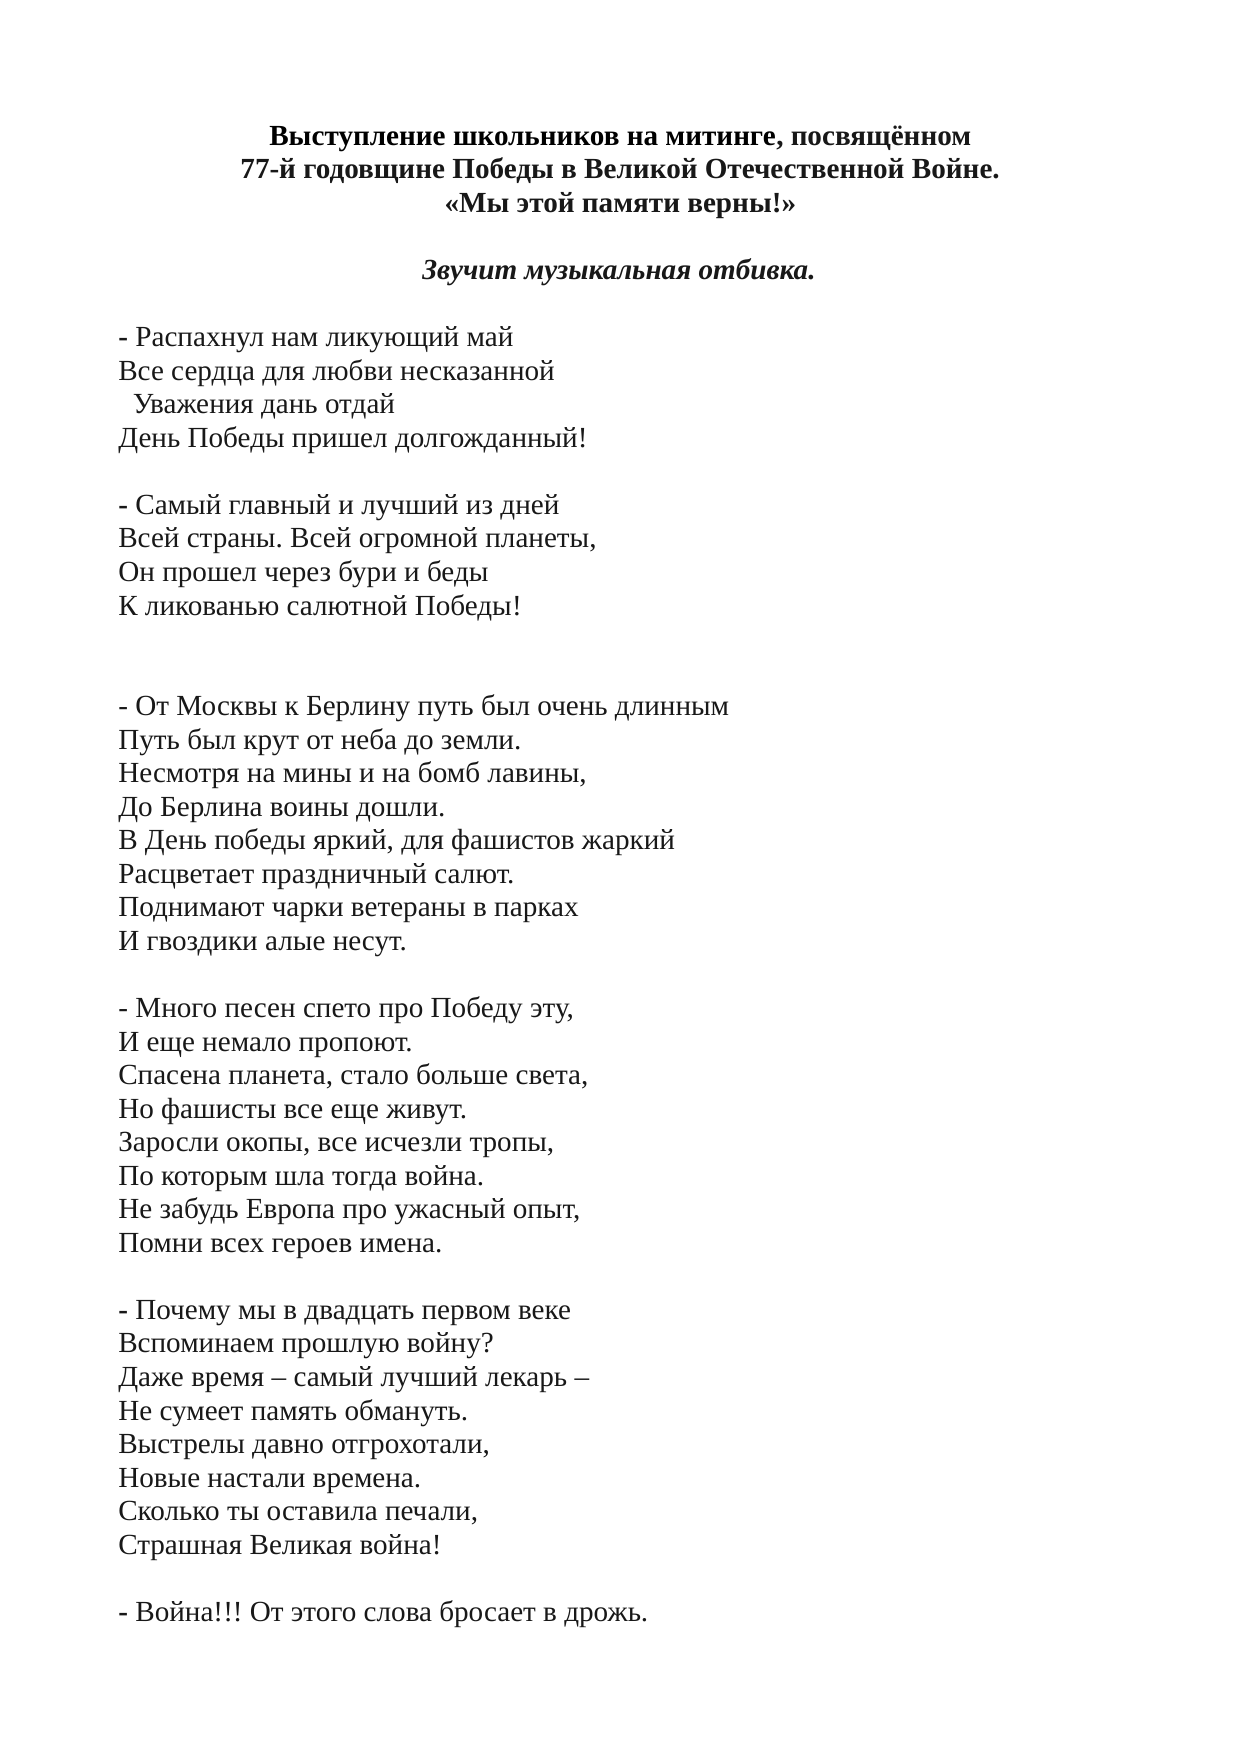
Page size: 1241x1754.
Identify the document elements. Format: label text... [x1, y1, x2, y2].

text Новые настали времена. [118, 1460, 1122, 1493]
text Путь был крут от неба до земли. [118, 722, 1122, 755]
text Заросли окопы, все исчезли тропы, [118, 1124, 1122, 1158]
text Он прошел через бури и беды [118, 554, 1122, 588]
text Все сердца для любви несказанной [118, 353, 1122, 386]
text - Почему мы в двадцать первом веке [118, 1292, 1122, 1326]
text Сколько ты оставила печали, [118, 1493, 1122, 1527]
text В День победы яркий, для фашистов жаркий [118, 822, 1122, 856]
text - Много песен спето про Победу эту, [118, 990, 1122, 1024]
text По которым шла тогда война. [118, 1158, 1122, 1191]
text И гвоздики алые несут. [118, 923, 1122, 957]
text Не забудь Европа про ужасный опыт, [118, 1191, 1122, 1225]
text И еще немало пропоют. [118, 1024, 1122, 1057]
text - Самый главный и лучший из дней [118, 487, 1122, 521]
text К ликованью салютной Победы! [118, 588, 1122, 621]
text Даже время – самый лучший лекарь – [118, 1359, 1122, 1393]
text Выступление школьников на митинге, посвящённом [118, 118, 1122, 152]
text Страшная Великая война! [118, 1527, 1122, 1560]
text Вспоминаем прошлую войну? [118, 1326, 1122, 1359]
text Уважения дань отдай [118, 386, 1122, 420]
text Поднимают чарки ветераны в парках [118, 889, 1122, 923]
text Помни всех героев имена. [118, 1225, 1122, 1258]
text День Победы пришел долгожданный! [118, 420, 1122, 453]
text Не сумеет память обмануть. [118, 1393, 1122, 1426]
text 77-й годовщине Победы в Великой Отечественной Войне. [118, 152, 1122, 185]
text Спасена планета, стало больше света, [118, 1057, 1122, 1091]
text До Берлина воины дошли. [118, 789, 1122, 822]
text Выстрелы давно отгрохотали, [118, 1426, 1122, 1460]
text Звучит музыкальная отбивка. [118, 252, 1122, 286]
text Но фашисты все еще живут. [118, 1091, 1122, 1124]
text Расцветает праздничный салют. [118, 856, 1122, 889]
text Несмотря на мины и на бомб лавины, [118, 755, 1122, 789]
text «Мы этой памяти верны!» [118, 185, 1122, 219]
text - От Москвы к Берлину путь был очень длинным [118, 688, 1122, 722]
text Всей страны. Всей огромной планеты, [118, 521, 1122, 554]
text - Война!!! От этого слова бросает в дрожь. [118, 1594, 1122, 1627]
text - Распахнул нам ликующий май [118, 319, 1122, 353]
